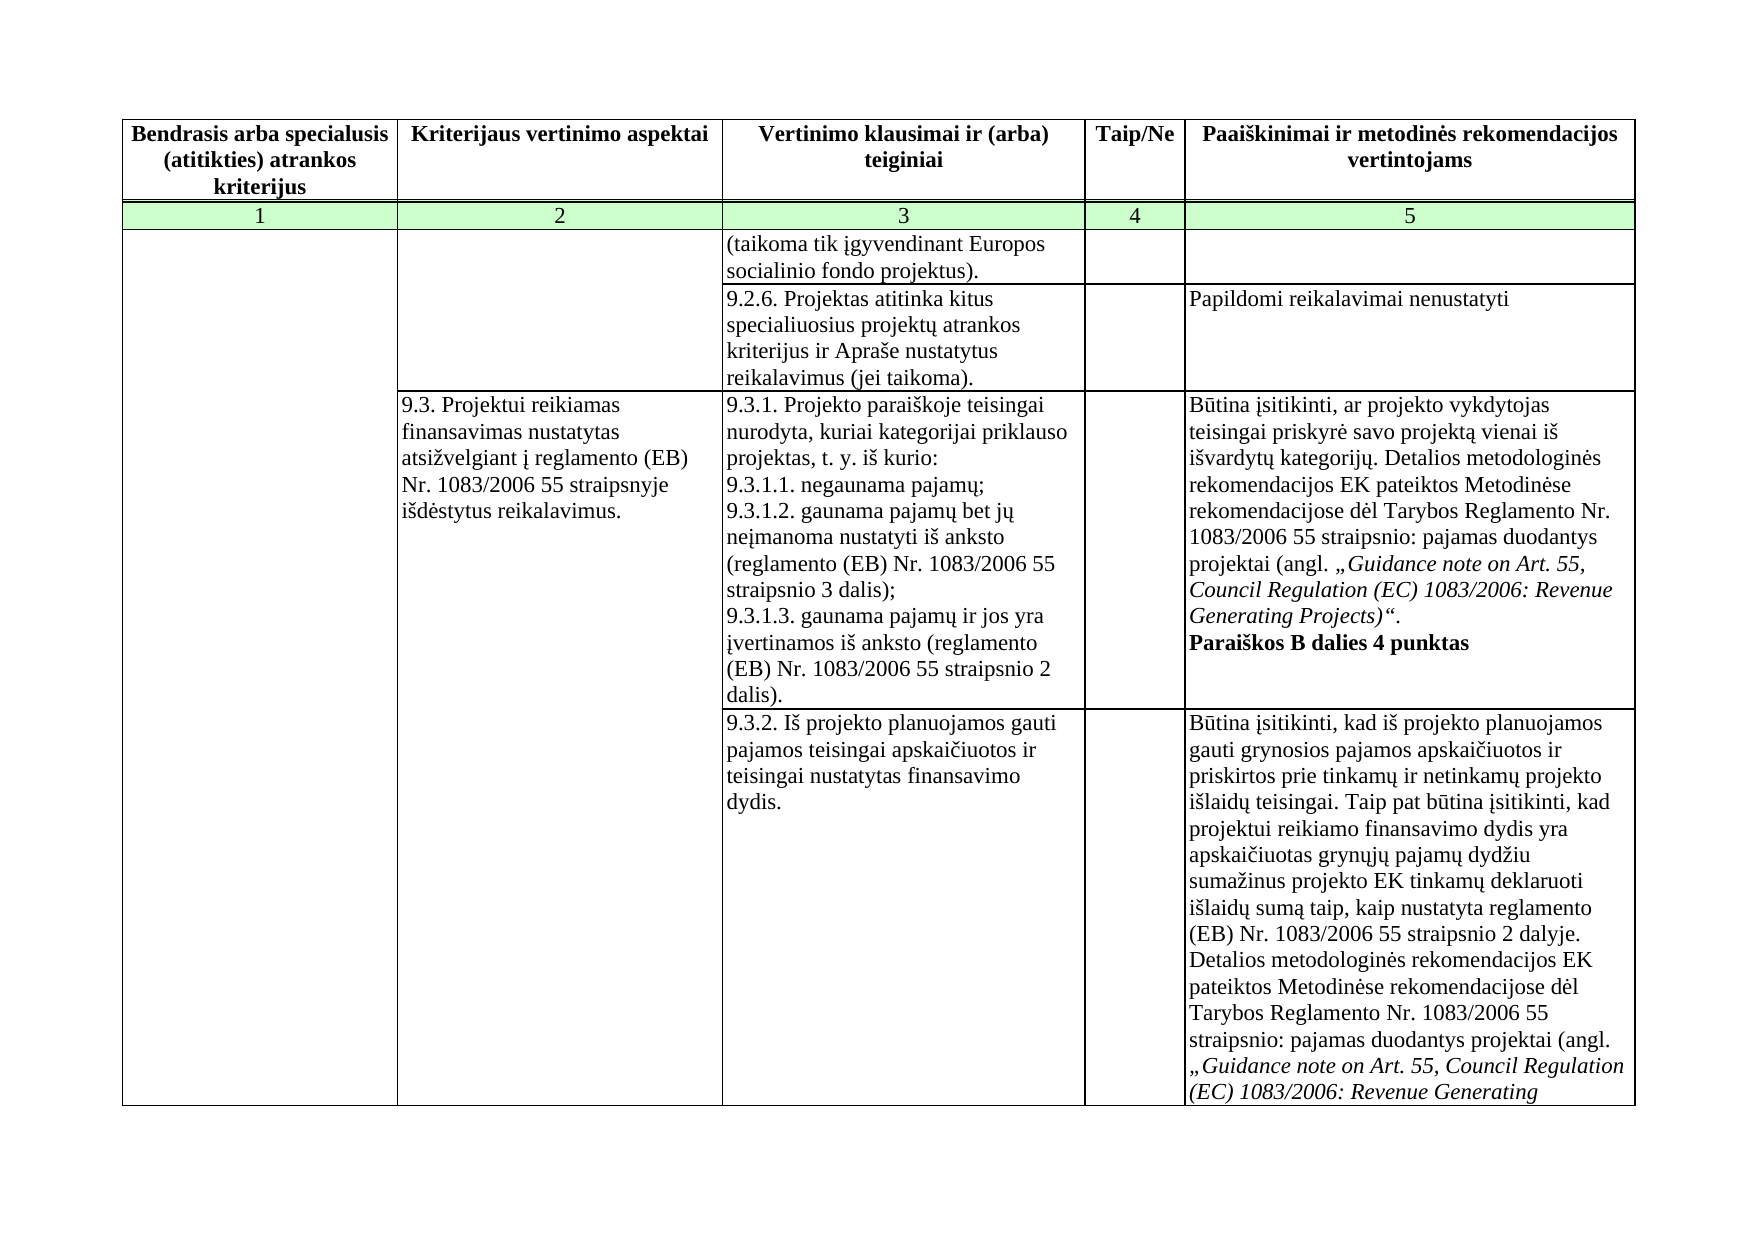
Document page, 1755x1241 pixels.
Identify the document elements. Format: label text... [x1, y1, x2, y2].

table_cell Būtina įsitikinti, kad iš projekto planuojamos gauti grynosios pajamos apskaičiuotos ir priskirtos prie tinkamų ir netinkamų projekto išlaidų teisingai. Taip pat būtina įsitikinti, kad projektui reikiamo finansavimo dydis yra apskaičiuotas grynųjų pajamų dydžiu sumažinus projekto EK tinkamų deklaruoti išlaidų sumą taip, kaip nustatyta reglamento (EB) Nr. 1083/2006 55 straipsnio 2 dalyje. Detalios metodologinės rekomendacijos EK pateiktos Metodinėse rekomendacijose dėl Tarybos Reglamento Nr. 1083/2006 55 straipsnio: pajamas duodantys projektai (angl. „Guidance note on Art. 55, Council Regulation (EC) 1083/2006: Revenue Generating [1186, 710, 1634, 1105]
table_cell 2 [398, 203, 722, 229]
table_cell [1186, 230, 1634, 283]
table_cell 9.2.6. Projektas atitinka kitus specialiuosius projektų atrankos kriterijus ir Apraše nustatytus reikalavimus (jei taikoma). [723, 285, 1084, 390]
table_cell [1086, 710, 1184, 1105]
table_cell 4 [1086, 203, 1184, 229]
table_header Bendrasis arba specialusis (atitikties) atrankos kriterijus [123, 120, 397, 199]
table_header Taip/Ne [1086, 120, 1184, 199]
table_cell 9.3. Projektui reikiamas finansavimas nustatytas atsižvelgiant į reglamento (EB) Nr. 1083/2006 55 straipsnyje išdėstytus reikalavimus. [398, 392, 722, 1105]
table_header Kriterijaus vertinimo aspektai [398, 120, 722, 199]
table_cell (taikoma tik įgyvendinant Europos socialinio fondo projektus). [723, 230, 1084, 283]
table_cell 9.3.1. Projekto paraiškoje teisingai nurodyta, kuriai kategorijai priklauso projektas, t. y. iš kurio: 9.3.1.1. negaunama pajamų; 9.3.1.2. gaunama pajamų bet jų neįmanoma nustatyti iš anksto (reglamento (EB) Nr. 1083/2006 55 straipsnio 3 dalis); 9.3.1.3. gaunama pajamų ir jos yra įvertinamos iš anksto (reglamento (EB) Nr. 1083/2006 55 straipsnio 2 dalis). [723, 392, 1084, 708]
table_cell [1086, 285, 1184, 390]
table_cell 3 [723, 203, 1084, 229]
table_cell [1086, 230, 1184, 283]
table_header Vertinimo klausimai ir (arba) teiginiai [723, 120, 1084, 199]
table_cell 9.3.2. Iš projekto planuojamos gauti pajamos teisingai apskaičiuotos ir teisingai nustatytas finansavimo dydis. [723, 710, 1084, 1105]
table_cell [1086, 392, 1184, 708]
table_cell Būtina įsitikinti, ar projekto vykdytojas teisingai priskyrė savo projektą vienai iš išvardytų kategorijų. Detalios metodologinės rekomendacijos EK pateiktos Metodinėse rekomendacijose dėl Tarybos Reglamento Nr. 1083/2006 55 straipsnio: pajamas duodantys projektai (angl. „Guidance note on Art. 55, Council Regulation (EC) 1083/2006: Revenue Generating Projects)“. Paraiškos B dalies 4 punktas [1186, 392, 1634, 708]
table_header Paaiškinimai ir metodinės rekomendacijos vertintojams [1186, 120, 1634, 199]
table_cell 1 [123, 203, 397, 229]
table_cell [398, 230, 722, 390]
table_cell [123, 230, 397, 1105]
table_cell Papildomi reikalavimai nenustatyti [1186, 285, 1634, 390]
table_cell 5 [1186, 203, 1634, 229]
